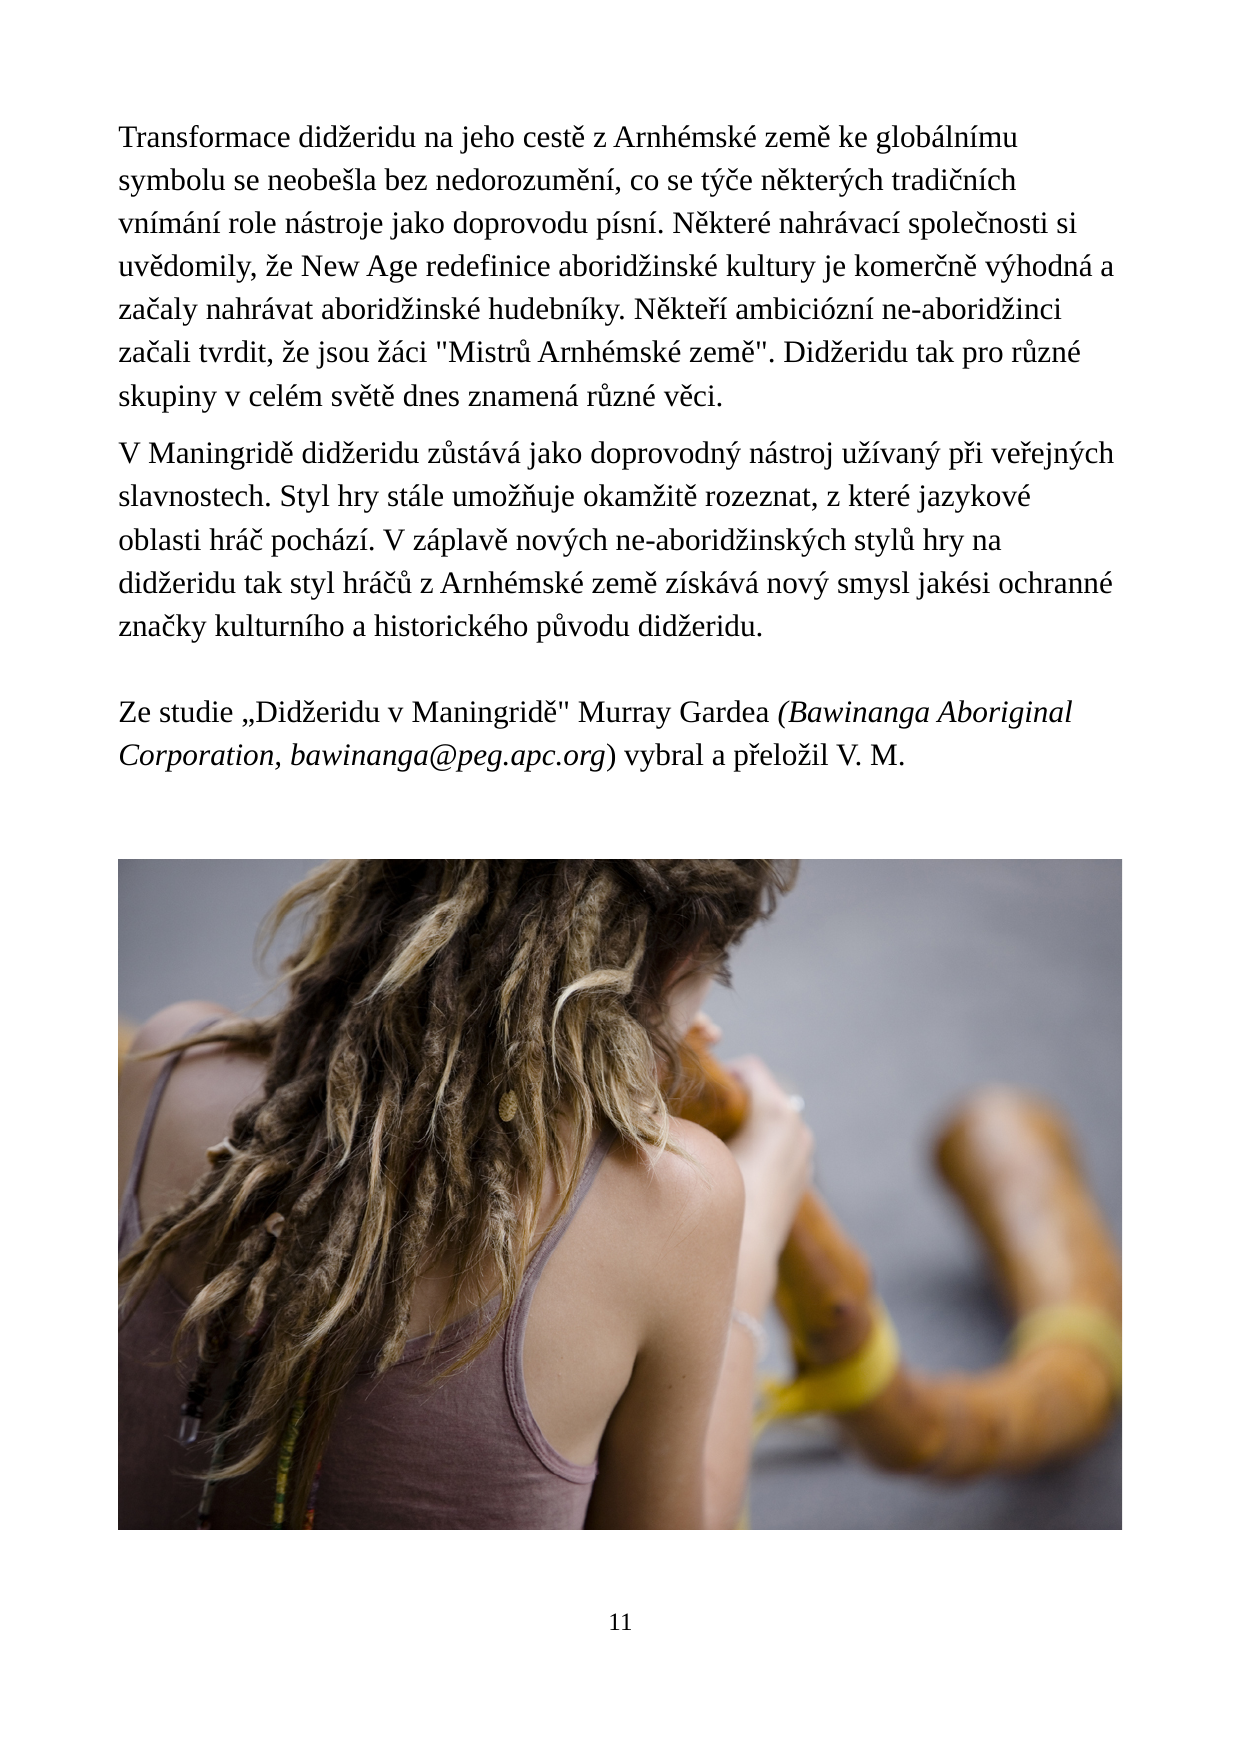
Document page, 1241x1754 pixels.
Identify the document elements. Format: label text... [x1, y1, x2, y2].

text Transformace didžeridu na jeho cestě z Arnhémské země ke globálnímu symbolu se neobešla bez nedorozumění, co se týče některých tradičních vnímání role nástroje jako doprovodu písní. Některé nahrávací společnosti si uvědomily, že New Age redefinice aboridžinské kultury je komerčně výhodná a začaly nahrávat aboridžinské hudebníky. Někteří ambiciózní ne-aboridžinci začali tvrdit, že jsou žáci "Mistrů Arnhémské země". Didžeridu tak pro různé skupiny v celém světě dnes znamená různé věci. [118, 118, 1122, 413]
text V Maningridě didžeridu zůstává jako doprovodný nástroj užívaný při veřejných slavnostech. Styl hry stále umožňuje okamžitě rozeznat, z které jazykové oblasti hráč pochází. V záplavě nových ne-aboridžinských stylů hry na didžeridu tak styl hráčů z Arnhémské země získává nový smysl jakési ochranné značky kulturního a historického původu didžeridu. Ze studie „Didžeridu v Maningridě" Murray Gardea (Bawinanga Aboriginal Corporation, bawinanga@peg.apc.org) vybral a přeložil V. M. [118, 434, 1122, 772]
picture [118, 859, 1123, 1530]
